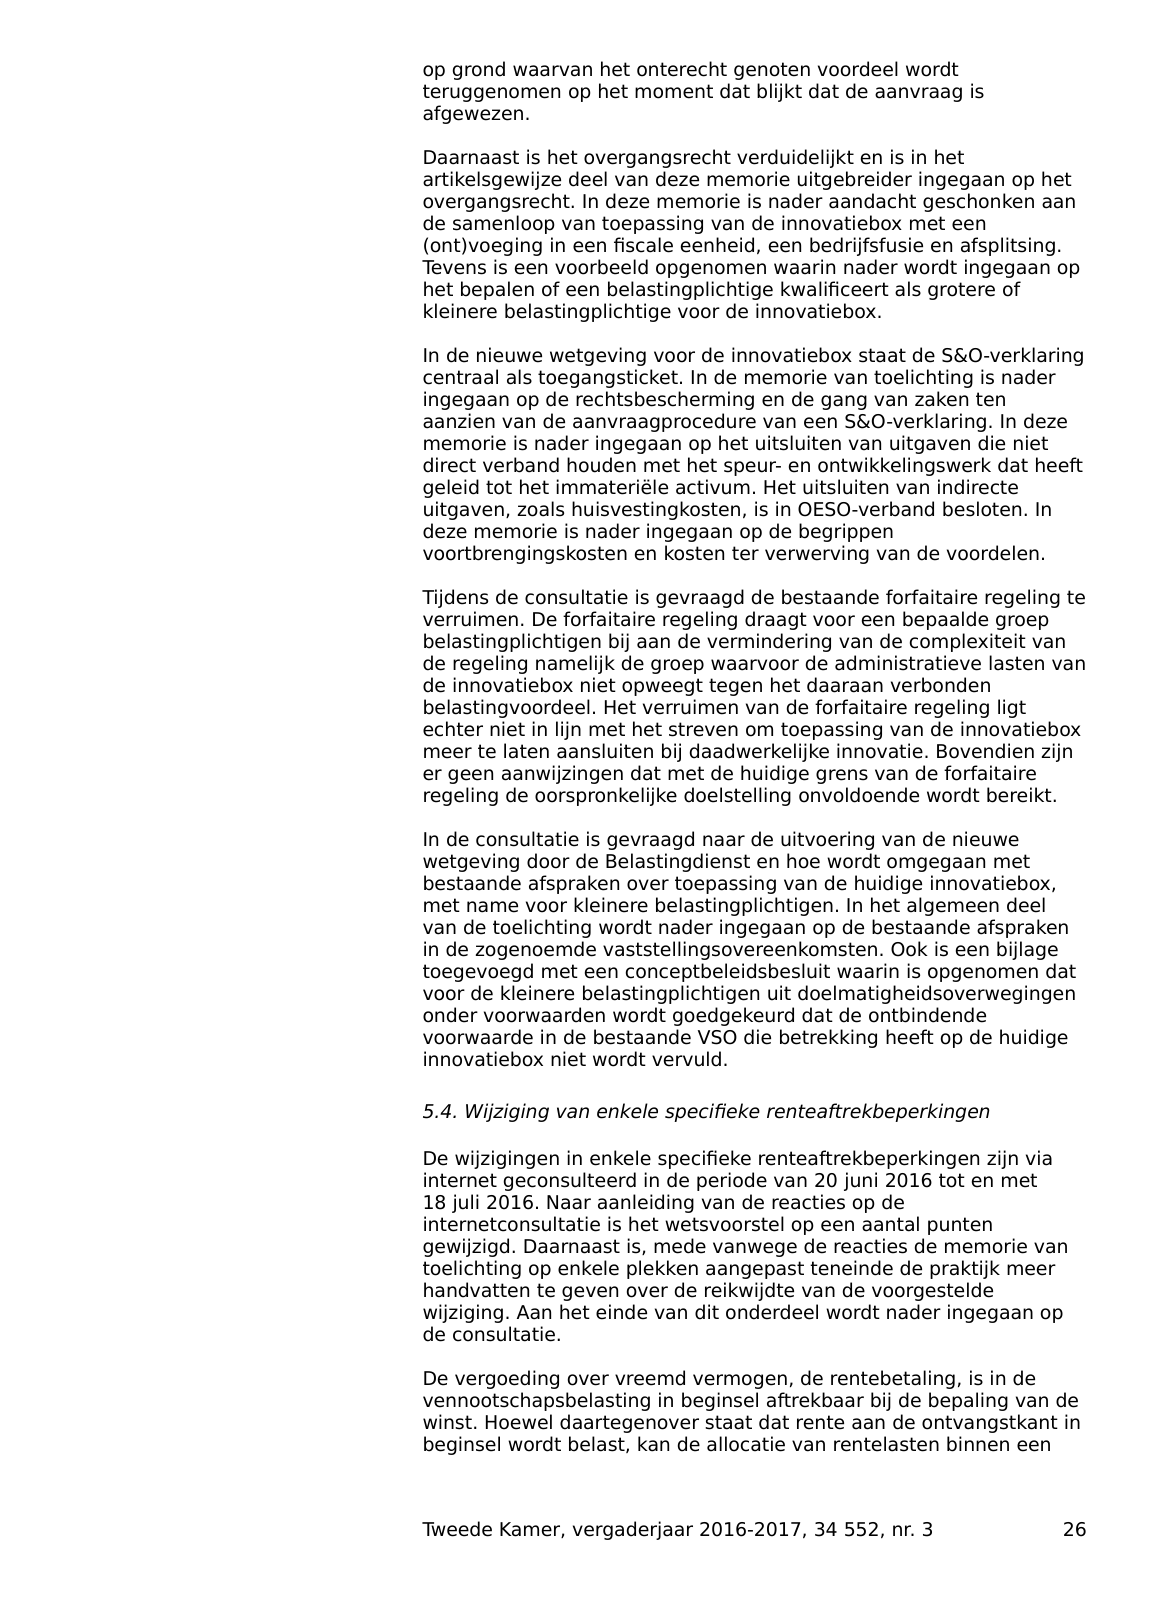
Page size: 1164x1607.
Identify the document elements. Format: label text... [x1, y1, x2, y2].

text In de consultatie is gevraagd naar de uitvoering van de nieuwe wetgeving door de Belastingdienst en hoe wordt omgegaan met bestaande afspraken over toepassing van de huidige innovatiebox, met name voor kleinere belastingplichtigen. In het algemeen deel van de toelichting wordt nader ingegaan op de bestaande afspraken in de zogenoemde vaststellingsovereenkomsten. Ook is een bijlage toegevoegd met een conceptbeleidsbesluit waarin is opgenomen dat voor de kleinere belastingplichtigen uit doelmatigheidsoverwegingen onder voorwaarden wordt goedgekeurd dat de ontbindende voorwaarde in de bestaande VSO die betrekking heeft op de huidige innovatiebox niet wordt vervuld. [422, 829, 1087, 1071]
text op grond waarvan het onterecht genoten voordeel wordt teruggenomen op het moment dat blijkt dat de aanvraag is afgewezen. [422, 59, 1087, 125]
text De vergoeding over vreemd vermogen, de rentebetaling, is in de vennootschapsbelasting in beginsel aftrekbaar bij de bepaling van de winst. Hoewel daartegenover staat dat rente aan de ontvangstkant in beginsel wordt belast, kan de allocatie van rentelasten binnen een [422, 1368, 1087, 1456]
text In de nieuwe wetgeving voor de innovatiebox staat de S&O-verklaring centraal als toegangsticket. In de memorie van toelichting is nader ingegaan op de rechtsbescherming en de gang van zaken ten aanzien van de aanvraagprocedure van een S&O-verklaring. In deze memorie is nader ingegaan op het uitsluiten van uitgaven die niet direct verband houden met het speur- en ontwikkelingswerk dat heeft geleid tot het immateriële activum. Het uitsluiten van indirecte uitgaven, zoals huisvestingkosten, is in OESO-verband besloten. In deze memorie is nader ingegaan op de begrippen voortbrengingskosten en kosten ter verwerving van de voordelen. [422, 345, 1087, 565]
text Tijdens de consultatie is gevraagd de bestaande forfaitaire regeling te verruimen. De forfaitaire regeling draagt voor een bepaalde groep belastingplichtigen bij aan de vermindering van de complexiteit van de regeling namelijk de groep waarvoor de administratieve lasten van de innovatiebox niet opweegt tegen het daaraan verbonden belastingvoordeel. Het verruimen van de forfaitaire regeling ligt echter niet in lijn met het streven om toepassing van de innovatiebox meer te laten aansluiten bij daadwerkelijke innovatie. Bovendien zijn er geen aanwijzingen dat met de huidige grens van de forfaitaire regeling de oorspronkelijke doelstelling onvoldoende wordt bereikt. [422, 587, 1087, 807]
text Daarnaast is het overgangsrecht verduidelijkt en is in het artikelsgewijze deel van deze memorie uitgebreider ingegaan op het overgangsrecht. In deze memorie is nader aandacht geschonken aan de samenloop van toepassing van de innovatiebox met een (ont)voeging in een fiscale eenheid, een bedrijfsfusie en afsplitsing. Tevens is een voorbeeld opgenomen waarin nader wordt ingegaan op het bepalen of een belastingplichtige kwalificeert als grotere of kleinere belastingplichtige voor de innovatiebox. [422, 147, 1087, 323]
subtitle 5.4. Wijziging van enkele specifieke renteaftrekbeperkingen [422, 1101, 1087, 1123]
text De wijzigingen in enkele specifieke renteaftrekbeperkingen zijn via internet geconsulteerd in de periode van 20 juni 2016 tot en met 18 juli 2016. Naar aanleiding van de reacties op de internetconsultatie is het wetsvoorstel op een aantal punten gewijzigd. Daarnaast is, mede vanwege de reacties de memorie van toelichting op enkele plekken aangepast teneinde de praktijk meer handvatten te geven over de reikwijdte van de voorgestelde wijziging. Aan het einde van dit onderdeel wordt nader ingegaan op de consultatie. [422, 1148, 1087, 1346]
